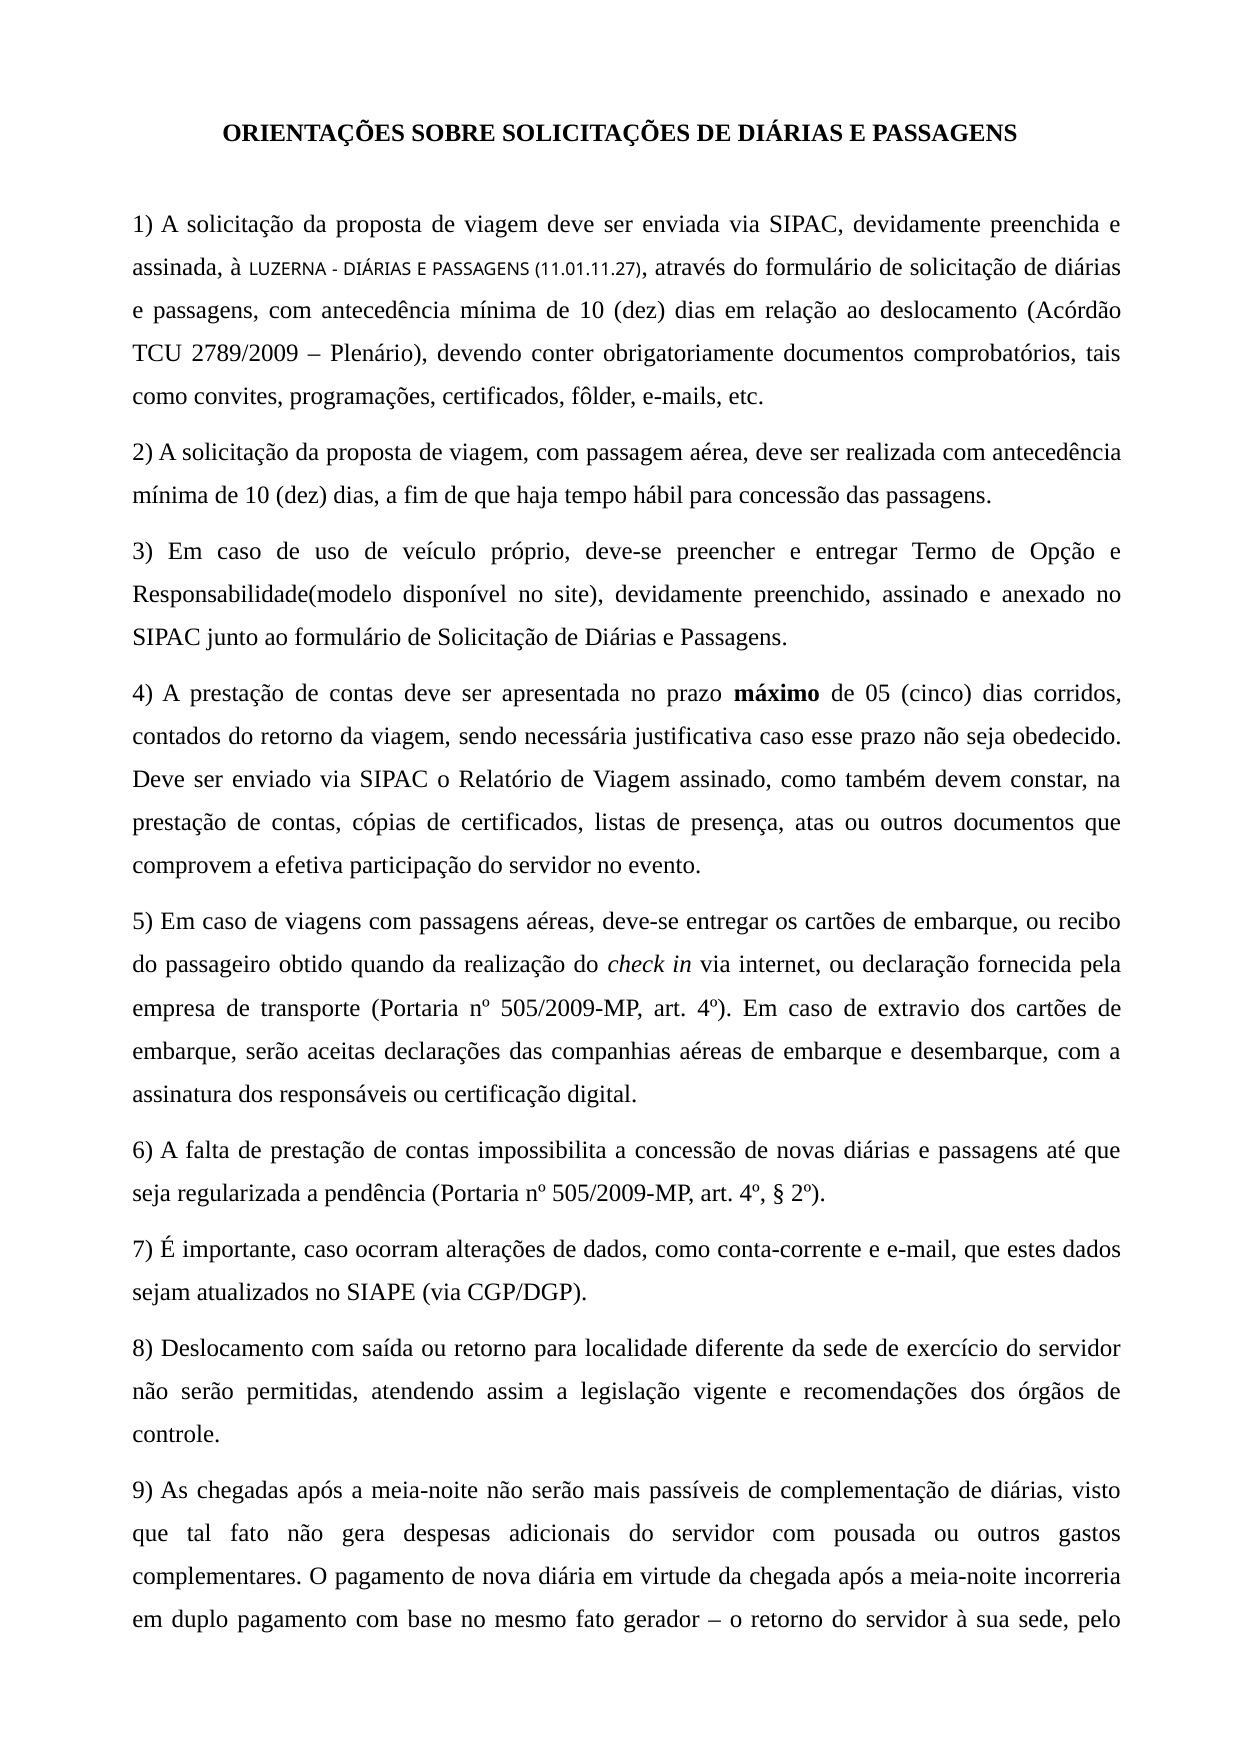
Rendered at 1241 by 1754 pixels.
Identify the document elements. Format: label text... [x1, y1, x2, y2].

text 2) A solicitação da proposta de viagem, com passagem aérea, deve ser realizada com antecedência mínima de 10 (dez) dias, a fim de que haja tempo hábil para concessão das passagens. [132, 437, 1122, 509]
text 8) Deslocamento com saída ou retorno para localidade diferente da sede de exercício do servidor não serão permitidas, atendendo assim a legislação vigente e recomendações dos órgãos de controle. [132, 1333, 1122, 1448]
text 1) A solicitação da proposta de viagem deve ser enviada via SIPAC, devidamente preenchida e assinada, à LUZERNA - DIÁRIAS E PASSAGENS (11.01.11.27), através do formulário de solicitação de diárias e passagens, com antecedência mínima de 10 (dez) dias em relação ao deslocamento (Acórdão TCU 2789/2009 – Plenário), devendo conter obrigatoriamente documentos comprobatórios, tais como convites, programações, certificados, fôlder, e-mails, etc. [132, 209, 1122, 410]
text 3) Em caso de uso de veículo próprio, deve-se preencher e entregar Termo de Opção e Responsabilidade(modelo disponível no site), devidamente preenchido, assinado e anexado no SIPAC junto ao formulário de Solicitação de Diárias e Passagens. [132, 536, 1122, 651]
text 5) Em caso de viagens com passagens aéreas, deve-se entregar os cartões de embarque, ou recibo do passageiro obtido quando da realização do check in via internet, ou declaração fornecida pela empresa de transporte (Portaria nº 505/2009-MP, art. 4º). Em caso de extravio dos cartões de embarque, serão aceitas declarações das companhias aéreas de embarque e desembarque, com a assinatura dos responsáveis ou certificação digital. [132, 906, 1122, 1108]
text 9) As chegadas após a meia-noite não serão mais passíveis de complementação de diárias, visto que tal fato não gera despesas adicionais do servidor com pousada ou outros gastos complementares. O pagamento de nova diária em virtude da chegada após a meia-noite incorreria em duplo pagamento com base no mesmo fato gerador – o retorno do servidor à sua sede, pelo [132, 1475, 1122, 1633]
text ORIENTAÇÕES SOBRE SOLICITAÇÕES DE DIÁRIAS E PASSAGENS [118, 118, 1122, 147]
text 7) É importante, caso ocorram alterações de dados, como conta-corrente e e-mail, que estes dados sejam atualizados no SIAPE (via CGP/DGP). [132, 1234, 1122, 1306]
text 6) A falta de prestação de contas impossibilita a concessão de novas diárias e passagens até que seja regularizada a pendência (Portaria nº 505/2009-MP, art. 4º, § 2º). [132, 1135, 1122, 1207]
text 4) A prestação de contas deve ser apresentada no prazo máximo de 05 (cinco) dias corridos, contados do retorno da viagem, sendo necessária justificativa caso esse prazo não seja obedecido. Deve ser enviado via SIPAC o Relatório de Viagem assinado, como também devem constar, na prestação de contas, cópias de certificados, listas de presença, atas ou outros documentos que comprovem a efetiva participação do servidor no evento. [132, 678, 1122, 879]
